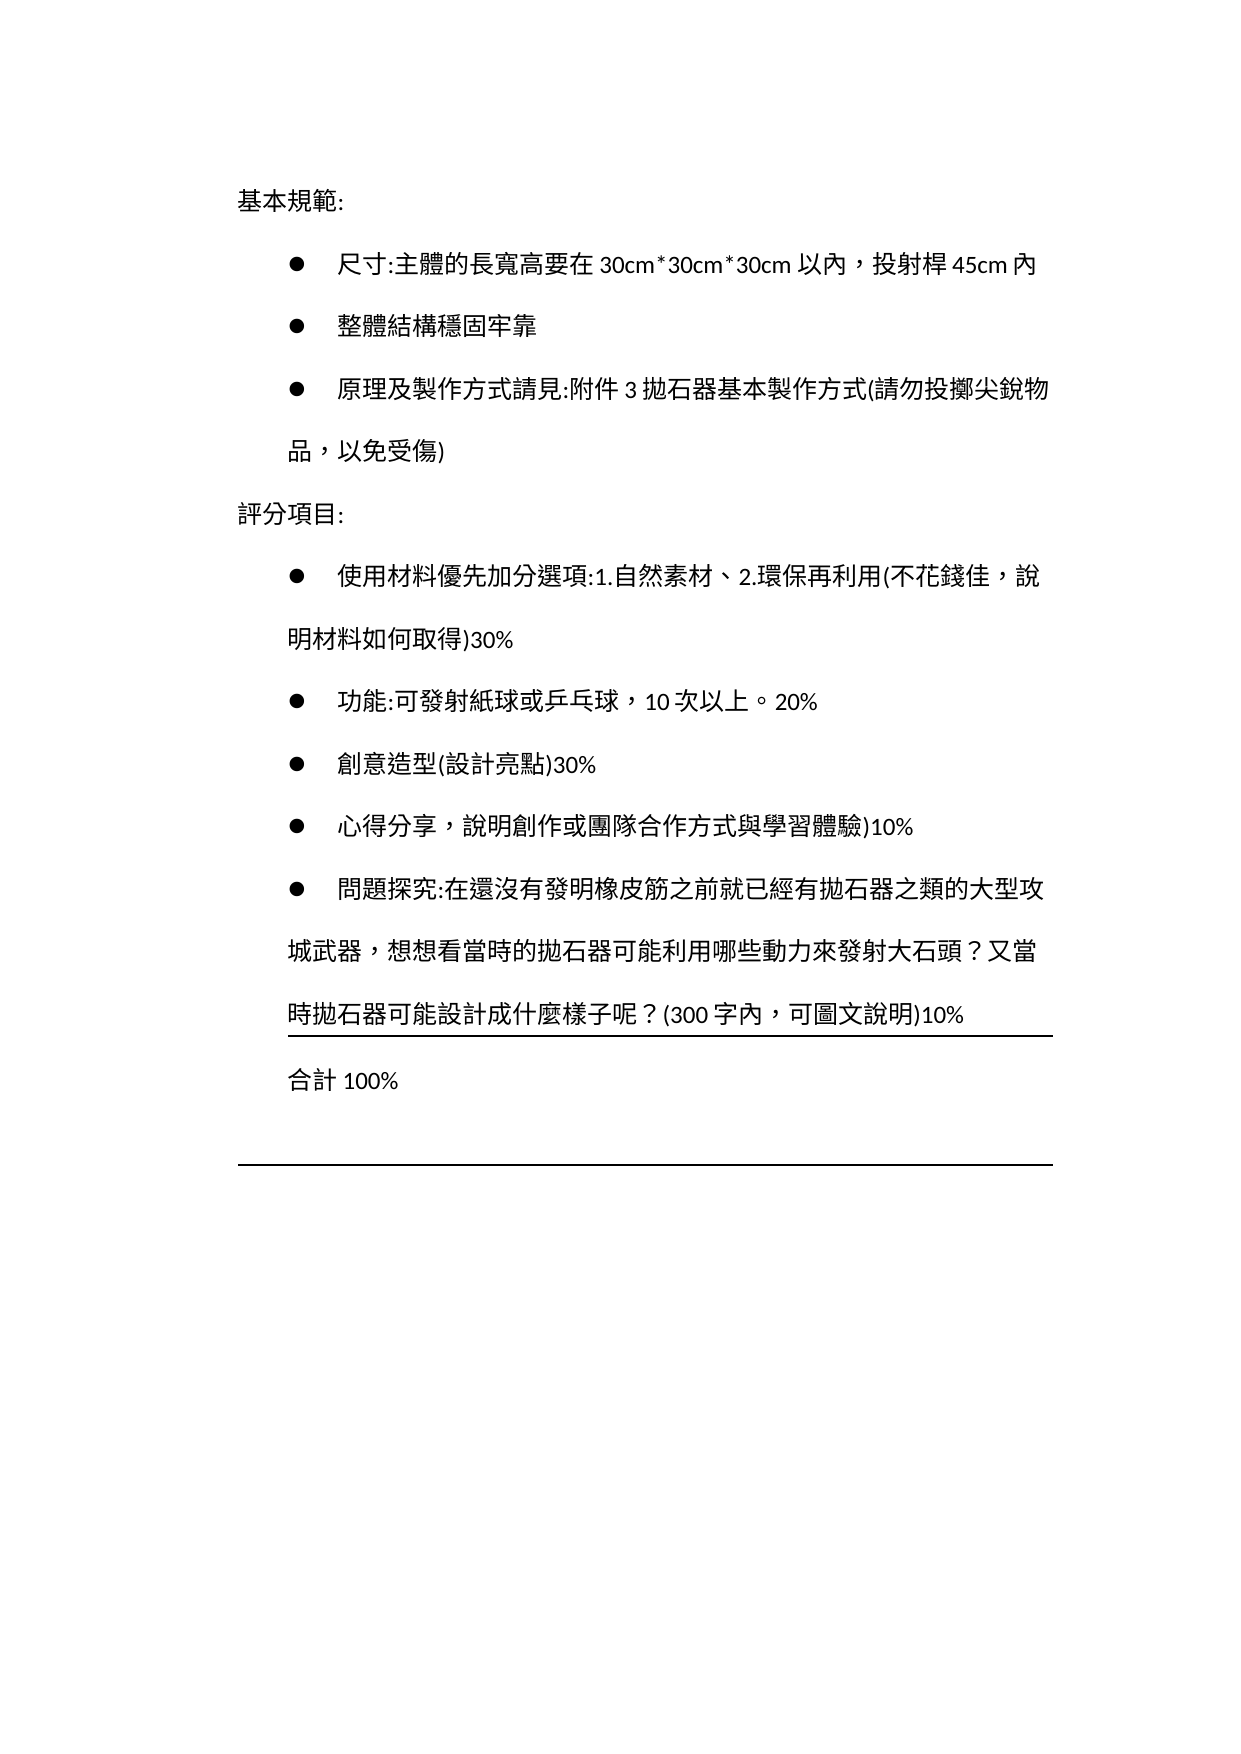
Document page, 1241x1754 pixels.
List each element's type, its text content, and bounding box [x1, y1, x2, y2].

list 整體結構穩固牢靠 [287, 283, 1053, 346]
text 合計100% [237, 1037, 1053, 1099]
list 創意造型(設計亮點)30% [287, 721, 1053, 783]
text 評分項目: [237, 471, 1053, 533]
text 基本規範: [237, 158, 1053, 221]
list 心得分享，說明創作或團隊合作方式與學習體驗)10% [287, 783, 1053, 846]
list 原理及製作方式請見:附件3拋石器基本製作方式(請勿投擲尖銳物品，以免受傷) [287, 346, 1053, 471]
list 問題探究:在還沒有發明橡皮筋之前就已經有拋石器之類的大型攻城武器，想想看當時的拋石器可能利用哪些動力來發射大石頭？又當時拋石器可能設計成什麼樣子呢？(300字內，可圖文說明)10% [287, 846, 1053, 1037]
list 功能:可發射紙球或乒乓球，10次以上。20% [287, 658, 1053, 721]
list 尺寸:主體的長寬高要在30cm*30cm*30cm以內，投射桿45cm內 [287, 221, 1053, 283]
list 使用材料優先加分選項:1.自然素材、2.環保再利用(不花錢佳，說明材料如何取得)30% [287, 533, 1053, 658]
